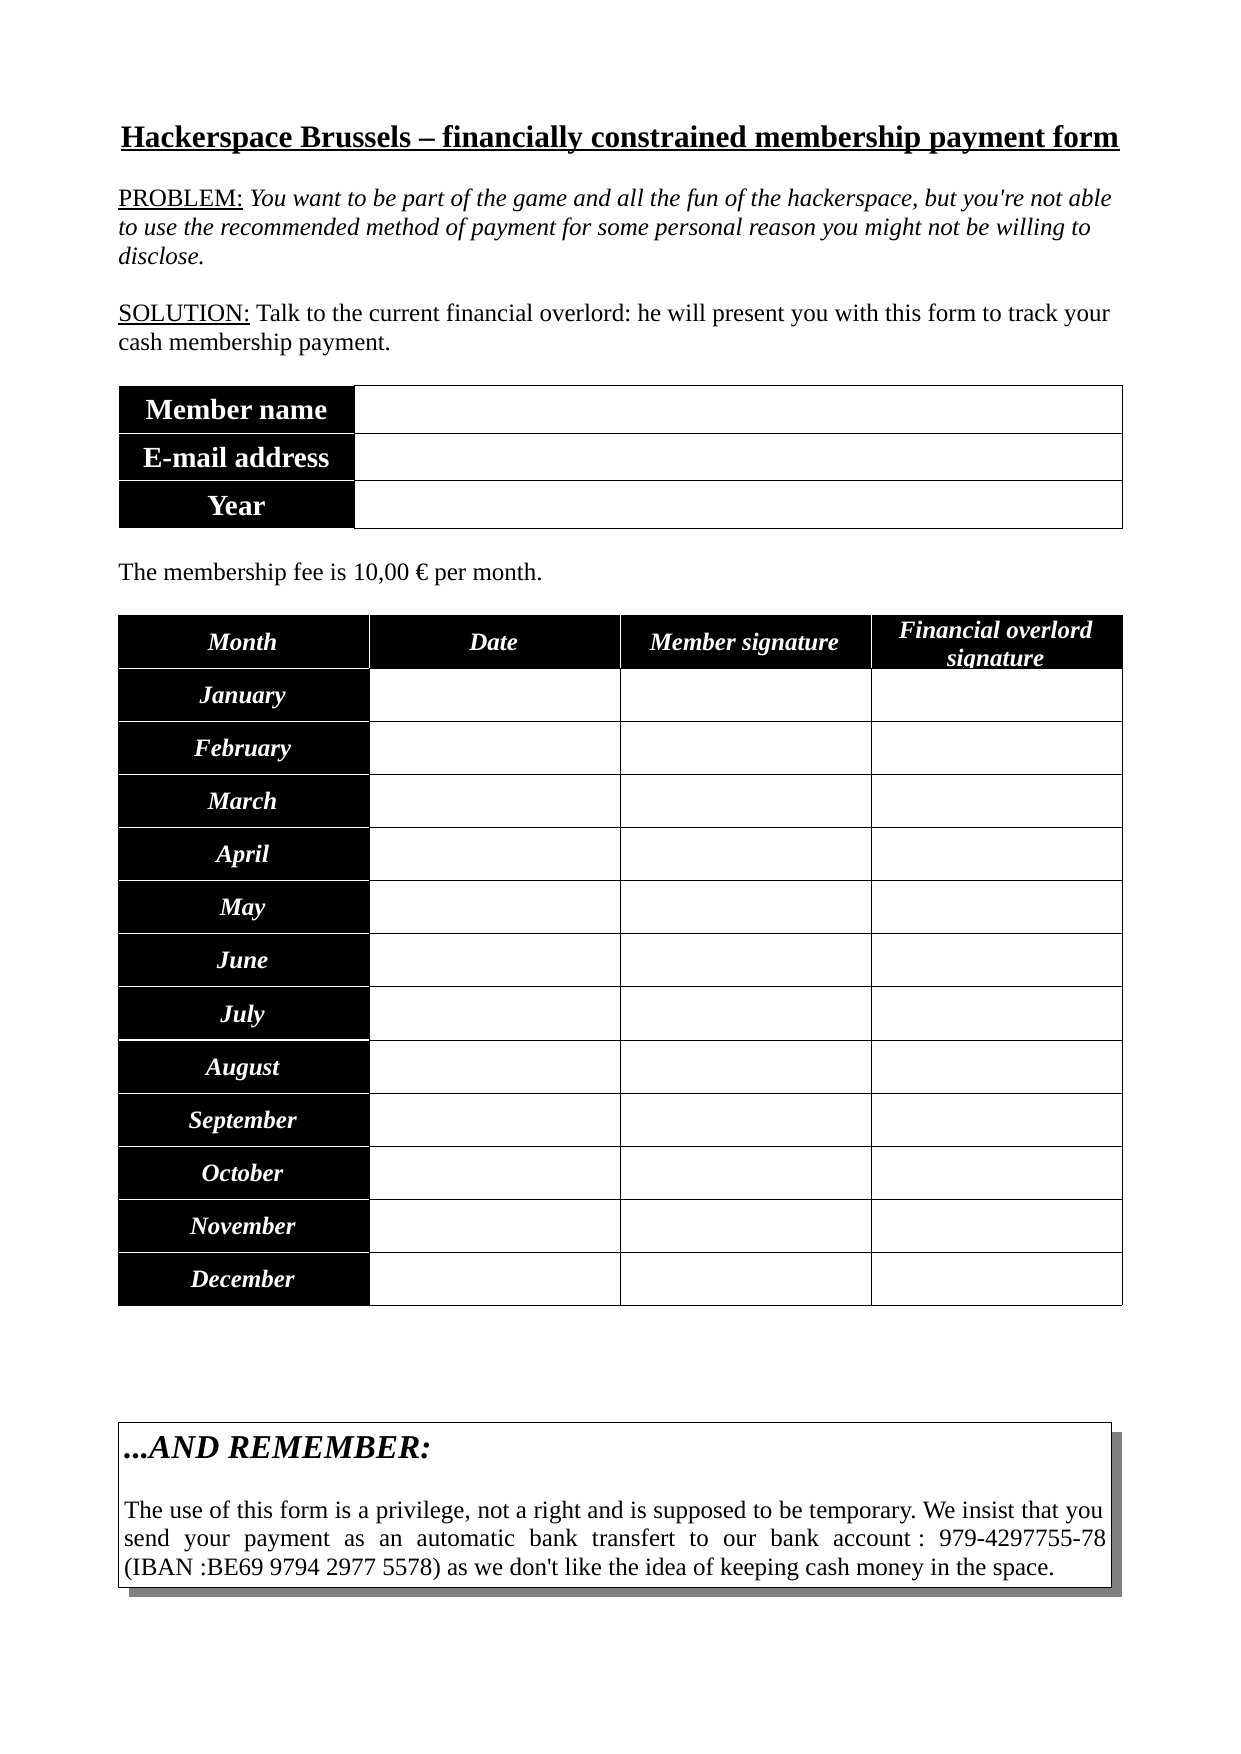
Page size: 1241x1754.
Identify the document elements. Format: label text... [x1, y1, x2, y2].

text PROBLEM: You want to be part of the game and all the fun of the hackerspace, but you're not able to use the recommended method of payment for some personal reason you might not be willing to disclose. [118, 183, 1122, 270]
table_cell [872, 669, 1122, 721]
table_cell [872, 1094, 1122, 1146]
table_cell [621, 1200, 871, 1252]
table_cell [872, 1041, 1122, 1093]
table_cell [872, 828, 1122, 880]
table_header Date [370, 616, 620, 668]
table_cell [621, 1041, 871, 1093]
table_cell [370, 1147, 620, 1199]
table_cell [370, 1041, 620, 1093]
table_cell November [119, 1200, 369, 1252]
table_cell [872, 775, 1122, 827]
table_cell September [119, 1094, 369, 1146]
table_cell May [119, 881, 369, 933]
table_cell [370, 722, 620, 774]
table_cell February [119, 722, 369, 774]
table_cell [370, 881, 620, 933]
table_cell December [119, 1253, 369, 1305]
table_cell [621, 722, 871, 774]
table_cell [872, 987, 1122, 1039]
table_cell Year [119, 481, 354, 528]
table_cell April [119, 828, 369, 880]
table_cell January [119, 669, 369, 721]
table_cell [621, 987, 871, 1039]
text SOLUTION: Talk to the current financial overlord: he will present you with this form to track your cash membership payment. [118, 298, 1122, 356]
table_cell [370, 1253, 620, 1305]
table_cell [370, 669, 620, 721]
table_cell [872, 1147, 1122, 1199]
table_cell [370, 1094, 620, 1146]
table_header [355, 386, 1122, 433]
table_cell [621, 881, 871, 933]
table_cell [370, 934, 620, 986]
table_cell [872, 722, 1122, 774]
table_cell July [119, 987, 369, 1039]
table_cell [621, 934, 871, 986]
table_cell [621, 669, 871, 721]
table_cell E-mail address [119, 434, 354, 480]
table_cell [872, 881, 1122, 933]
table_header Month [119, 616, 369, 668]
table_cell [355, 481, 1122, 528]
table_cell [621, 828, 871, 880]
text The membership fee is 10,00 € per month. [118, 557, 1122, 586]
table_cell [621, 775, 871, 827]
table_cell [872, 1200, 1122, 1252]
table_cell June [119, 934, 369, 986]
table_cell [370, 775, 620, 827]
table_cell March [119, 775, 369, 827]
table_header Member name [119, 386, 354, 433]
table_cell [872, 1253, 1122, 1305]
table_cell [621, 1253, 871, 1305]
table_header Member signature [621, 616, 871, 668]
table_cell [872, 934, 1122, 986]
table_cell August [119, 1041, 369, 1093]
table_cell [621, 1147, 871, 1199]
table_cell [370, 828, 620, 880]
table_header Financial overlord signature [872, 616, 1122, 668]
table_cell October [119, 1147, 369, 1199]
table_cell [621, 1094, 871, 1146]
table_cell [370, 1200, 620, 1252]
table_cell [370, 987, 620, 1039]
table_cell [355, 434, 1122, 480]
